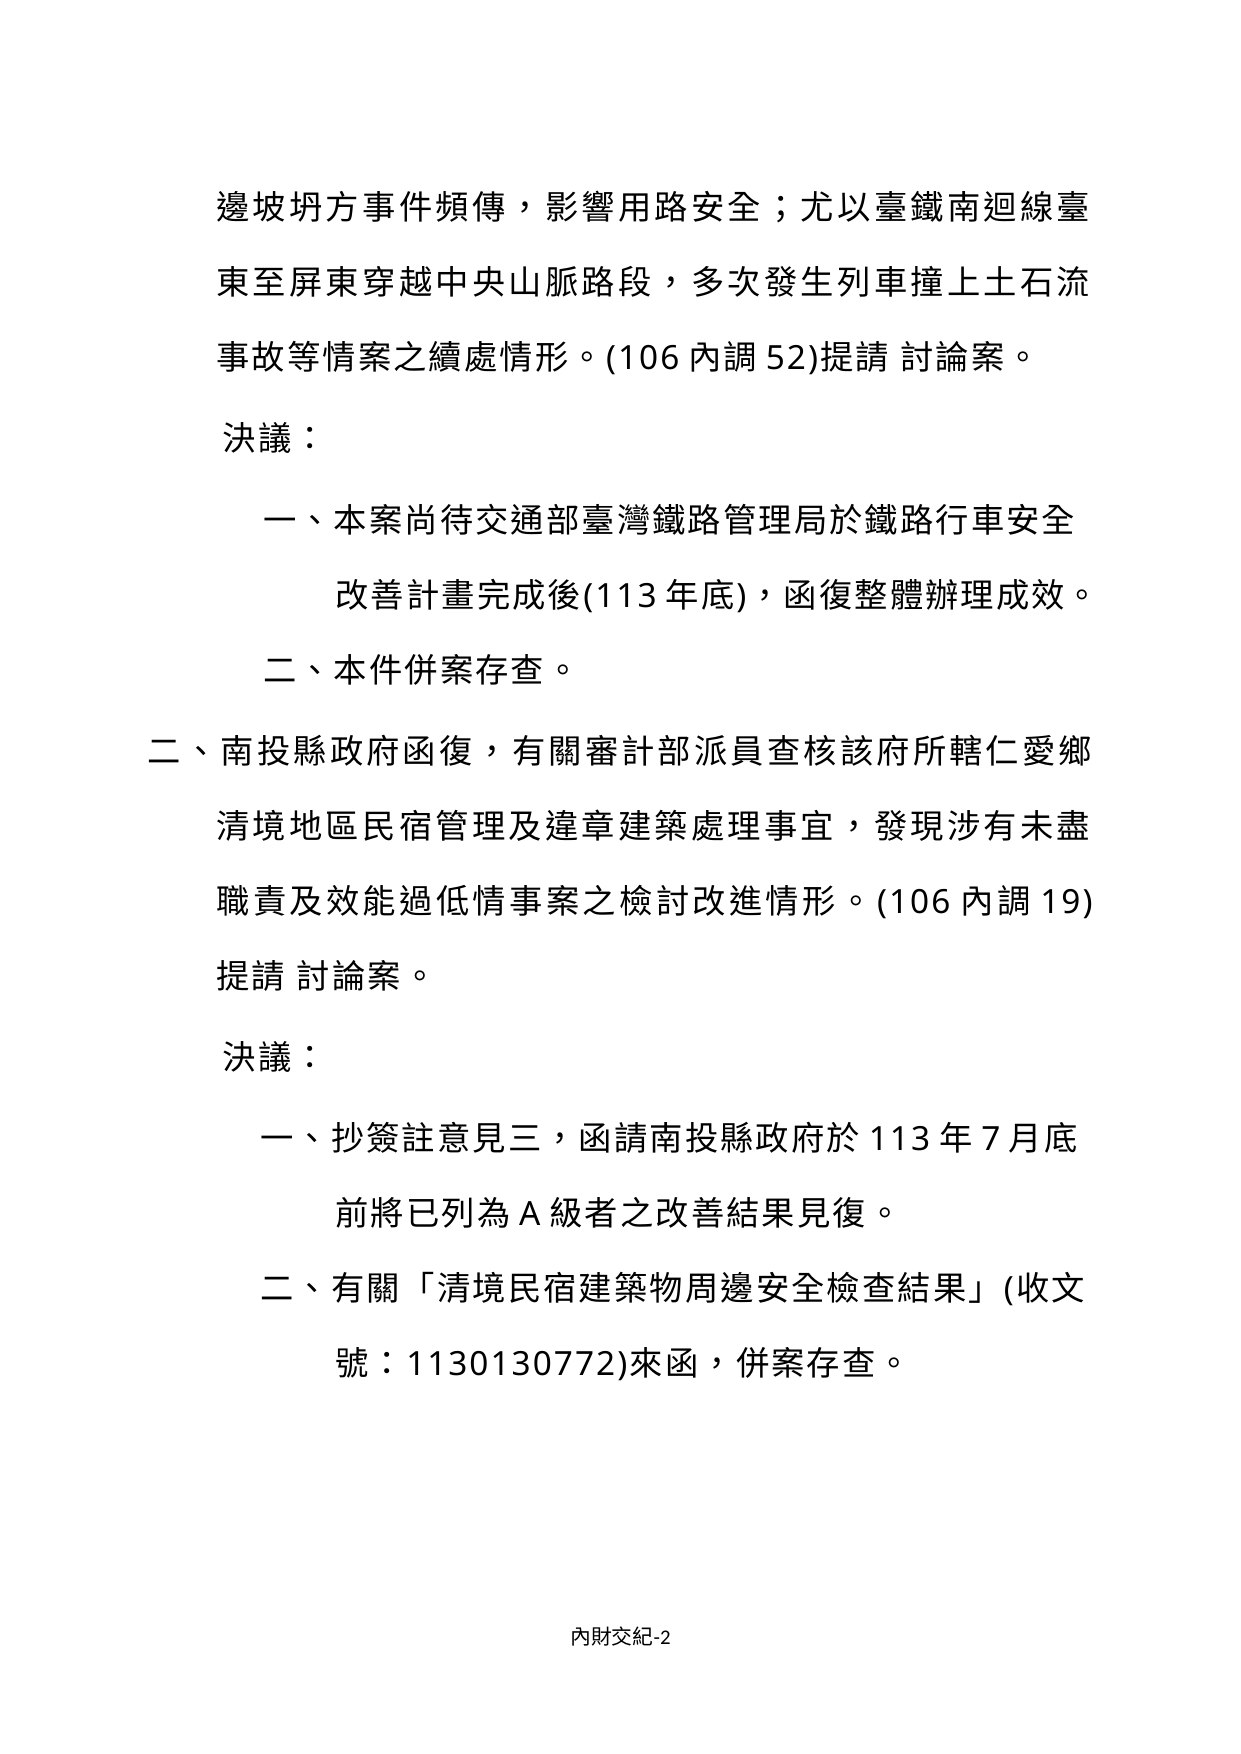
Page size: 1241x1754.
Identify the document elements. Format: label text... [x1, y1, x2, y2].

text 二、有關「清境民宿建築物周邊安全檢查結果」(收文號：1130130772)來函，併案存查。 [252, 1246, 1101, 1401]
text 一、抄簽註意見三，函請南投縣政府於113年7月底前將已列為A級者之改善結果見復。 [252, 1097, 1101, 1246]
text 一、本案尚待交通部臺灣鐵路管理局於鐵路行車安全改善計畫完成後(113年底)，函復整體辦理成效。 [255, 478, 1101, 627]
text 二、本件併案存查。 [255, 627, 1101, 707]
text 決議： [214, 1016, 1101, 1095]
text 邊坡坍方事件頻傳，影響用路安全；尤以臺鐵南迴線臺東至屏東穿越中央山脈路段，多次發生列車撞上土石流事故等情案之續處情形。(106內調52)提請 討論案。 [139, 166, 1101, 395]
text 二、南投縣政府函復，有關審計部派員查核該府所轄仁愛鄉清境地區民宿管理及違章建築處理事宜，發現涉有未盡職責及效能過低情事案之檢討改進情形。(106內調19)提請 討論案。 [139, 709, 1101, 1013]
text 決議： [214, 397, 1101, 476]
